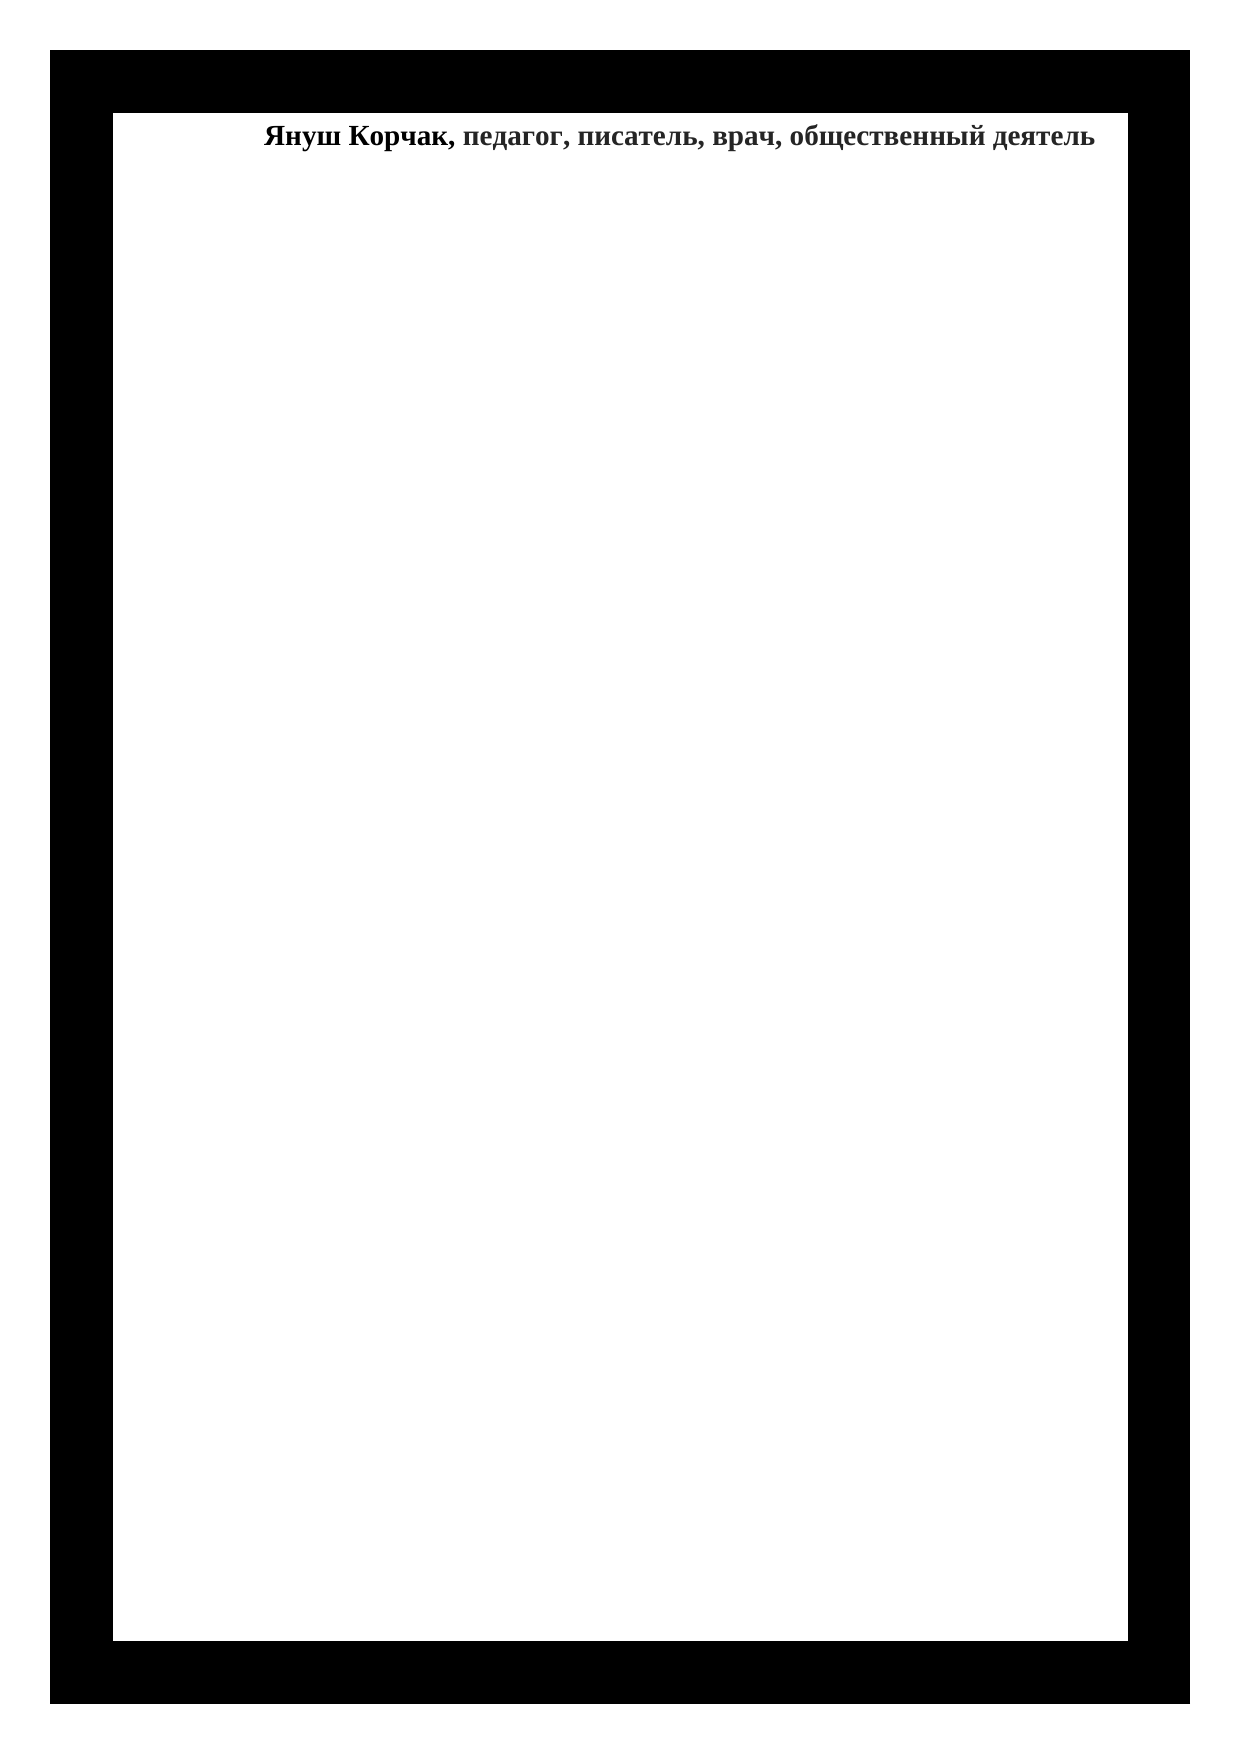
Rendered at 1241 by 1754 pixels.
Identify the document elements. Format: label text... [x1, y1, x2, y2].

text Януш Корчак, педагог, писатель, врач, общественный деятель [118, 118, 1128, 152]
